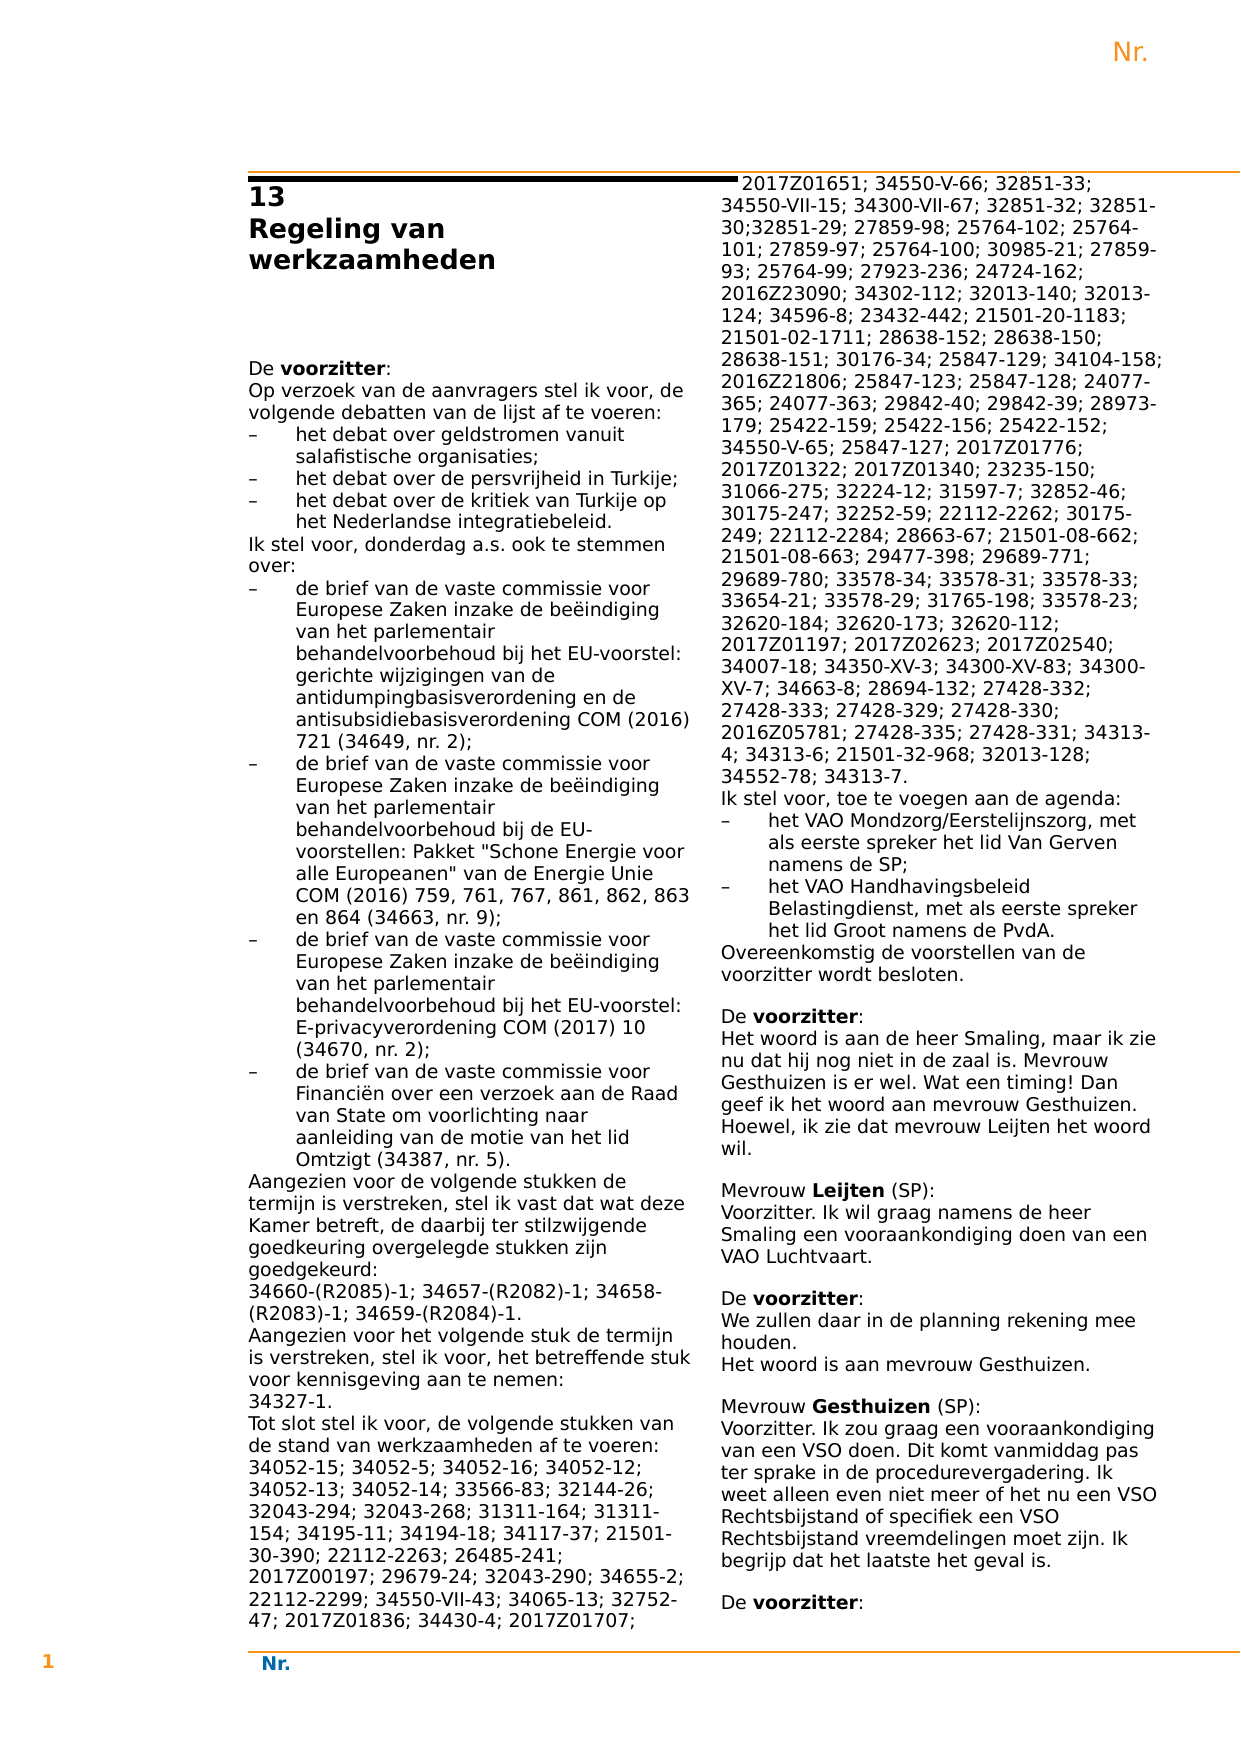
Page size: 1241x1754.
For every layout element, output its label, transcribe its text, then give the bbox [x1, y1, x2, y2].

text 34660-(R2085)-1; 34657-(R2082)-1; 34658-(R2083)-1; 34659-(R2084)-1. [248, 1281, 691, 1325]
list het debat over de kritiek van Turkije op het Nederlandse integratiebeleid. [248, 489, 691, 533]
text Mevrouw Gesthuizen (SP): [721, 1396, 1163, 1418]
text Mevrouw Leijten (SP): [721, 1180, 1163, 1202]
list de brief van de vaste commissie voor Europese Zaken inzake de beëindiging van het parlementair behandelvoorbehoud bij het EU-voorstel: E-privacyverordening COM (2017) 10 (34670, nr. 2); [248, 929, 691, 1061]
list het VAO Handhavingsbeleid Belastingdienst, met als eerste spreker het lid Groot namens de PvdA. [721, 876, 1163, 942]
text De voorzitter: [721, 1592, 1163, 1613]
list de brief van de vaste commissie voor Financiën over een verzoek aan de Raad van State om voorlichting naar aanleiding van de motie van het lid Omtzigt (34387, nr. 5). [248, 1061, 691, 1171]
text 34327-1. [248, 1391, 691, 1413]
text De voorzitter: [248, 358, 691, 379]
text Het woord is aan de heer Smaling, maar ik zie nu dat hij nog niet in de zaal is. Mevrouw Gesthuizen is er wel. Wat een timing! Dan geef ik het woord aan mevrouw Gesthuizen. Hoewel, ik zie dat mevrouw Leijten het woord wil. [721, 1028, 1163, 1160]
text Op verzoek van de aanvragers stel ik voor, de volgende debatten van de lijst af te voeren: [248, 379, 691, 423]
list de brief van de vaste commissie voor Europese Zaken inzake de beëindiging van het parlementair behandelvoorbehoud bij het EU-voorstel: gerichte wijzigingen van de antidumpingbasisverordening en de antisubsidiebasisverordening COM (2016) 721 (34649, nr. 2); [248, 577, 691, 753]
text Overeenkomstig de voorstellen van de voorzitter wordt besloten. [721, 942, 1163, 986]
text 2017Z01651; 34550-V-66; 32851-33; 34550-VII-15; 34300-VII-67; 32851-32; 32851- 30;32851-29; 27859-98; 25764-102; 25764-101; 27859-97; 25764-100; 30985-21; 27859-93; 25764-99; 27923-236; 24724-162; 2016Z23090; 34302-112; 32013-140; 32013-124; 34596-8; 23432-442; 21501-20-1183; 21501-02-1711; 28638-152; 28638-150; 28638-151; 30176-34; 25847-129; 34104-158; 2016Z21806; 25847-123; 25847-128; 24077-365; 24077-363; 29842-40; 29842-39; 28973-179; 25422-159; 25422-156; 25422-152; 34550-V-65; 25847-127; 2017Z01776; 2017Z01322; 2017Z01340; 23235-150; 31066-275; 32224-12; 31597-7; 32852-46; 30175-247; 32252-59; 22112-2262; 30175-249; 22112-2284; 28663-67; 21501-08-662; 21501-08-663; 29477-398; 29689-771; 29689-780; 33578-34; 33578-31; 33578-33; 33654-21; 33578-29; 31765-198; 33578-23; 32620-184; 32620-173; 32620-112; 2017Z01197; 2017Z02623; 2017Z02540; 34007-18; 34350-XV-3; 34300-XV-83; 34300-XV-7; 34663-8; 28694-132; 27428-332; 27428-333; 27428-329; 27428-330; 2016Z05781; 27428-335; 27428-331; 34313-4; 34313-6; 21501-32-968; 32013-128; 34552-78; 34313-7. [721, 173, 1163, 788]
text Het woord is aan mevrouw Gesthuizen. [721, 1354, 1163, 1376]
title 13 Regeling van werkzaamheden [248, 182, 691, 276]
text 34052-15; 34052-5; 34052-16; 34052-12; 34052-13; 34052-14; 33566-83; 32144-26; 32043-294; 32043-268; 31311-164; 31311-154; 34195-11; 34194-18; 34117-37; 21501-30-390; 22112-2263; 26485-241; 2017Z00197; 29679-24; 32043-290; 34655-2; 22112-2299; 34550-VII-43; 34065-13; 32752-47; 2017Z01836; 34430-4; 2017Z01707; [248, 1457, 691, 1632]
text Voorzitter. Ik wil graag namens de heer Smaling een vooraankondiging doen van een VAO Luchtvaart. [721, 1202, 1163, 1268]
text Voorzitter. Ik zou graag een vooraankondiging van een VSO doen. Dit komt vanmiddag pas ter sprake in de procedurevergadering. Ik weet alleen even niet meer of het nu een VSO Rechtsbijstand of specifiek een VSO Rechtsbijstand vreemdelingen moet zijn. Ik begrijp dat het laatste het geval is. [721, 1418, 1163, 1572]
text Ik stel voor, donderdag a.s. ook te stemmen over: [248, 533, 691, 577]
list het VAO Mondzorg/Eerstelijnszorg, met als eerste spreker het lid Van Gerven namens de SP; [721, 810, 1163, 876]
list het debat over de persvrijheid in Turkije; [248, 467, 691, 489]
text Aangezien voor het volgende stuk de termijn is verstreken, stel ik voor, het betreffende stuk voor kennisgeving aan te nemen: [248, 1325, 691, 1391]
text De voorzitter: [721, 1006, 1163, 1028]
list het debat over geldstromen vanuit salafistische organisaties; [248, 423, 691, 467]
list de brief van de vaste commissie voor Europese Zaken inzake de beëindiging van het parlementair behandelvoorbehoud bij de EU-voorstellen: Pakket "Schone Energie voor alle Europeanen" van de Energie Unie COM (2016) 759, 761, 767, 861, 862, 863 en 864 (34663, nr. 9); [248, 753, 691, 929]
text De voorzitter: [721, 1288, 1163, 1310]
text Aangezien voor de volgende stukken de termijn is verstreken, stel ik vast dat wat deze Kamer betreft, de daarbij ter stilzwijgende goedkeuring overgelegde stukken zijn goedgekeurd: [248, 1171, 691, 1281]
text Tot slot stel ik voor, de volgende stukken van de stand van werkzaamheden af te voeren: [248, 1413, 691, 1457]
text We zullen daar in de planning rekening mee houden. [721, 1310, 1163, 1354]
text Ik stel voor, toe te voegen aan de agenda: [721, 788, 1163, 810]
